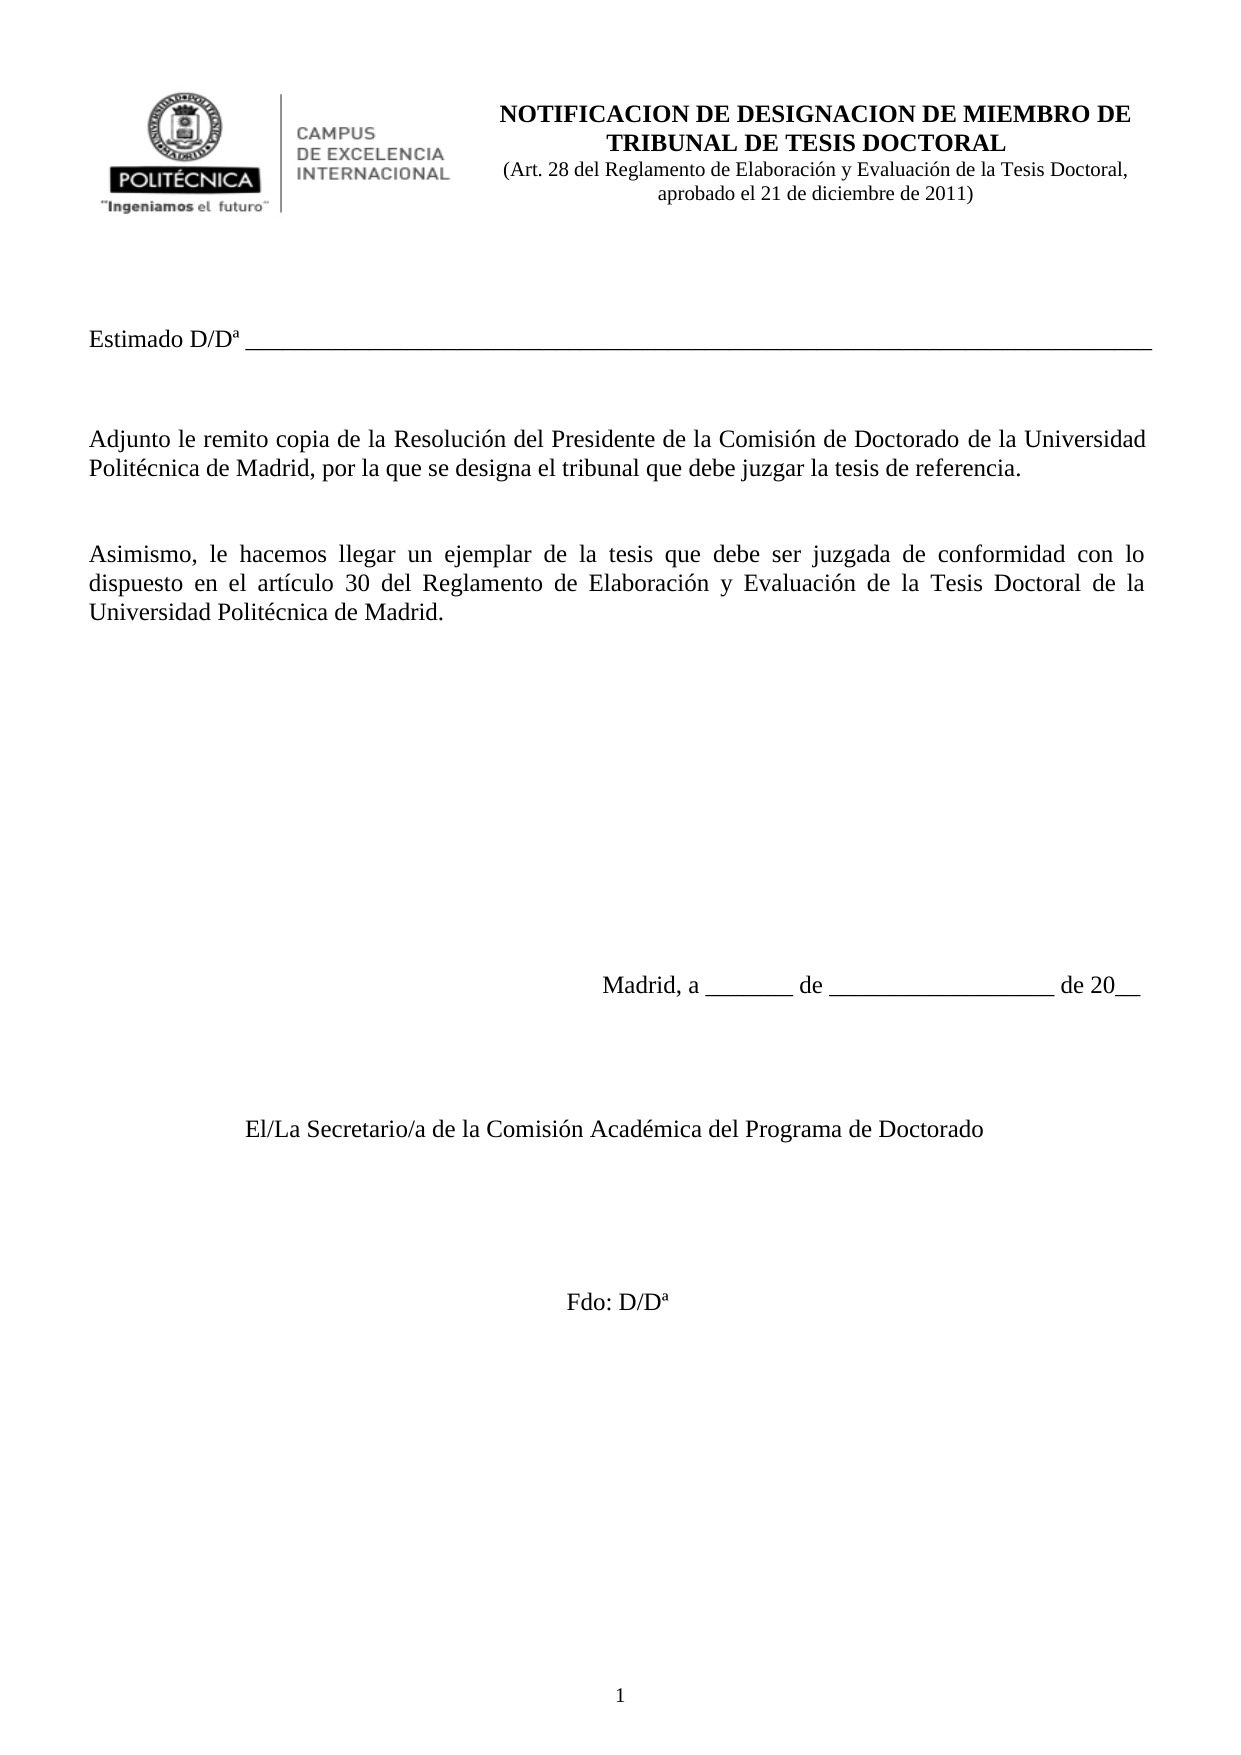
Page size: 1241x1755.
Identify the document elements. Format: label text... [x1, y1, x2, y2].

subtitle Madrid, a _______ de __________________ de 20__ [89, 971, 1146, 999]
text Asimismo, le hacemos llegar un ejemplar de la tesis que debe ser juzgada de conformidad con lo dispuesto en el artículo 30 del Reglamento de Elaboración y Evaluación de la Tesis Doctoral de la Universidad Politécnica de Madrid. [89, 539, 1146, 626]
text Adjunto le remito copia de la Resolución del Presidente de la Comisión de Doctorado de la Universidad Politécnica de Madrid, por la que se designa el tribunal que debe juzgar la tesis de referencia. [89, 424, 1146, 482]
table_header El/La Secretario/a de la Comisión Académica del Programa de Doctorado Fdo: D/Dª [96, 1114, 1144, 1316]
text Estimado D/Dª [89, 324, 1146, 352]
